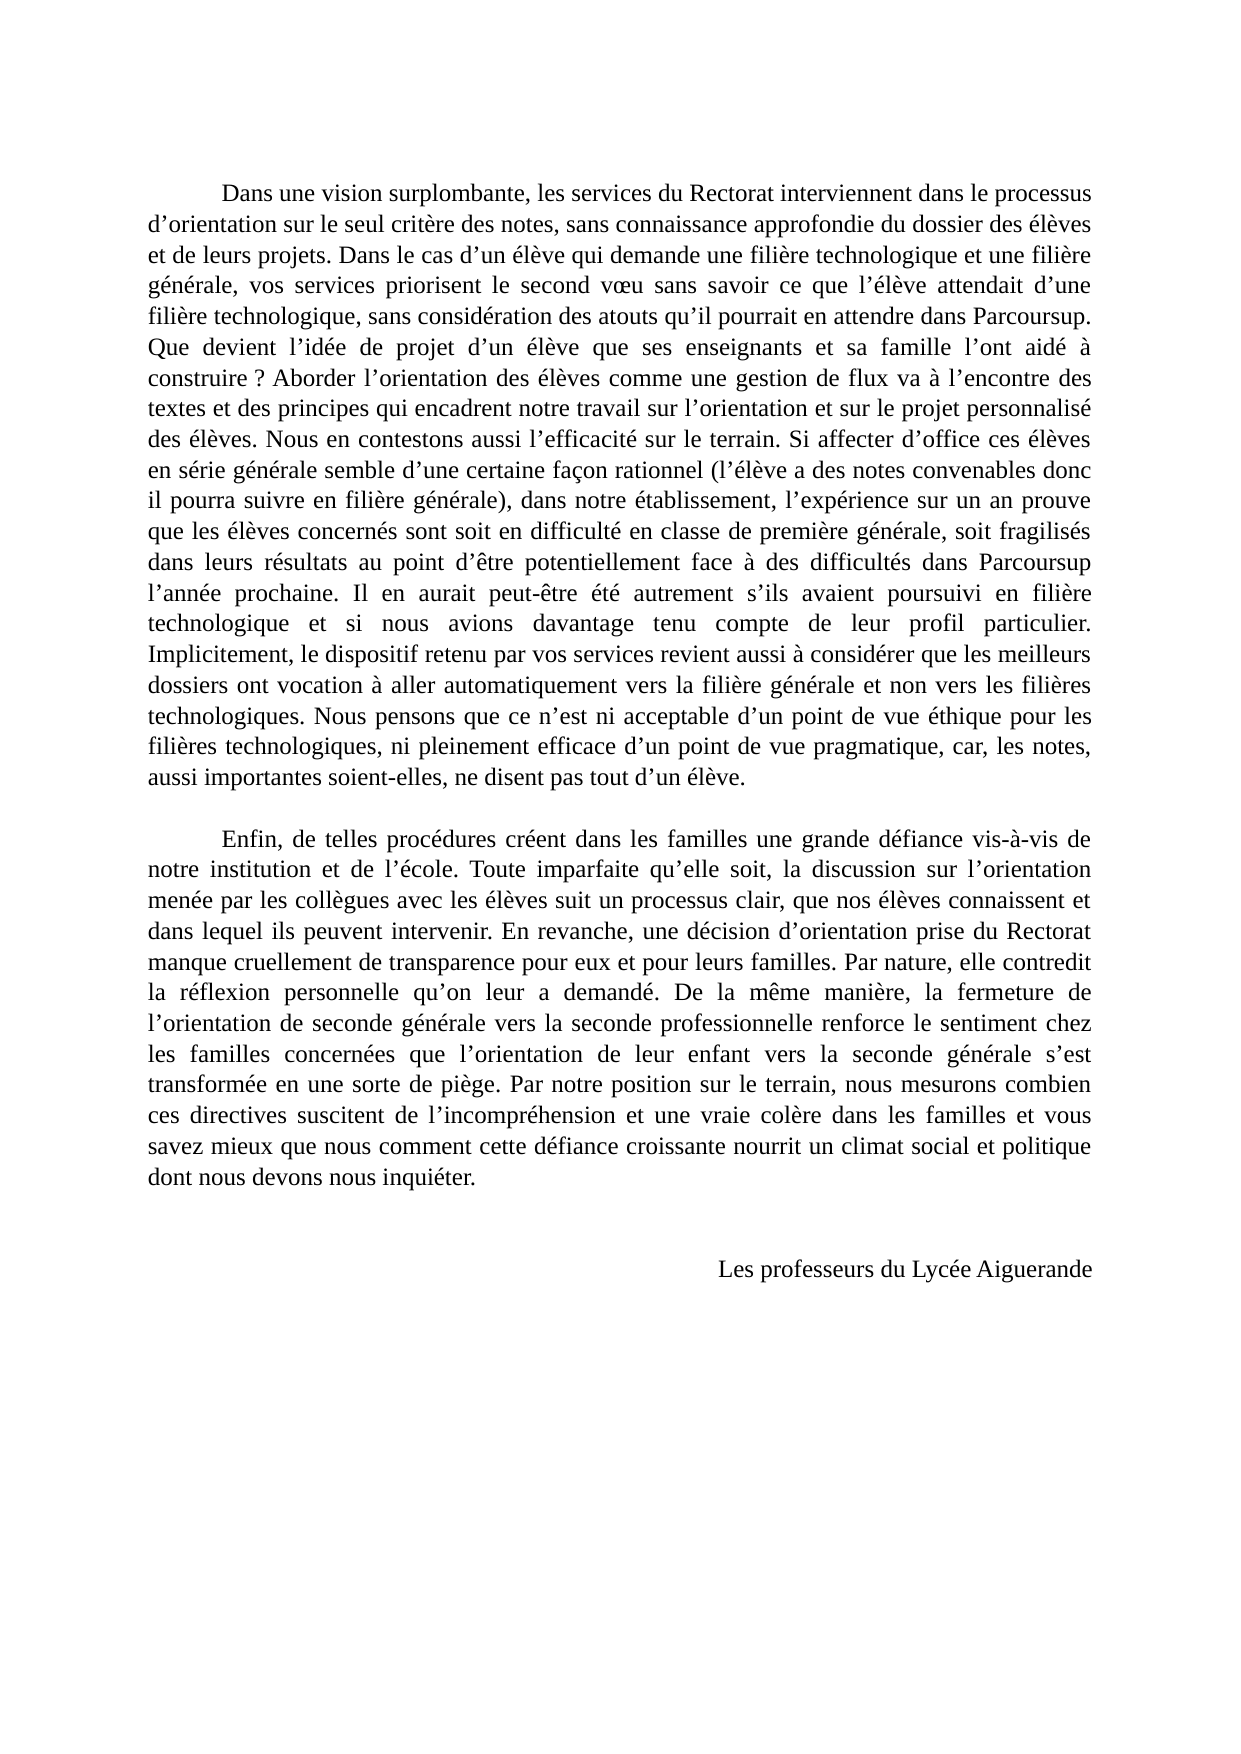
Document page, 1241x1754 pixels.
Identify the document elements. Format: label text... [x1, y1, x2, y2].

text Enfin, de telles procédures créent dans les familles une grande défiance vis-à-vis de notre institution et de l’école. Toute imparfaite qu’elle soit, la discussion sur l’orientation menée par les collègues avec les élèves suit un processus clair, que nos élèves connaissent et dans lequel ils peuvent intervenir. En revanche, une décision d’orientation prise du Rectorat manque cruellement de transparence pour eux et pour leurs familles. Par nature, elle contredit la réflexion personnelle qu’on leur a demandé. De la même manière, la fermeture de l’orientation de seconde générale vers la seconde professionnelle renforce le sentiment chez les familles concernées que l’orientation de leur enfant vers la seconde générale s’est transformée en une sorte de piège. Par notre position sur le terrain, nous mesurons combien ces directives suscitent de l’incompréhension et une vraie colère dans les familles et vous savez mieux que nous comment cette défiance croissante nourrit un climat social et politique dont nous devons nous inquiéter. [148, 824, 1093, 1190]
text Dans une vision surplombante, les services du Rectorat interviennent dans le processus d’orientation sur le seul critère des notes, sans connaissance approfondie du dossier des élèves et de leurs projets. Dans le cas d’un élève qui demande une filière technologique et une filière générale, vos services priorisent le second vœu sans savoir ce que l’élève attendait d’une filière technologique, sans considération des atouts qu’il pourrait en attendre dans Parcoursup. Que devient l’idée de projet d’un élève que ses enseignants et sa famille l’ont aidé à construire ? Aborder l’orientation des élèves comme une gestion de flux va à l’encontre des textes et des principes qui encadrent notre travail sur l’orientation et sur le projet personnalisé des élèves. Nous en contestons aussi l’efficacité sur le terrain. Si affecter d’office ces élèves en série générale semble d’une certaine façon rationnel (l’élève a des notes convenables donc il pourra suivre en filière générale), dans notre établissement, l’expérience sur un an prouve que les élèves concernés sont soit en difficulté en classe de première générale, soit fragilisés dans leurs résultats au point d’être potentiellement face à des difficultés dans Parcoursup l’année prochaine. Il en aurait peut-être été autrement s’ils avaient poursuivi en filière technologique et si nous avions davantage tenu compte de leur profil particulier. Implicitement, le dispositif retenu par vos services revient aussi à considérer que les meilleurs dossiers ont vocation à aller automatiquement vers la filière générale et non vers les filières technologiques. Nous pensons que ce n’est ni acceptable d’un point de vue éthique pour les filières technologiques, ni pleinement efficace d’un point de vue pragmatique, car, les notes, aussi importantes soient-elles, ne disent pas tout d’un élève. [148, 178, 1093, 791]
text Les professeurs du Lycée Aiguerande [148, 1254, 1093, 1283]
